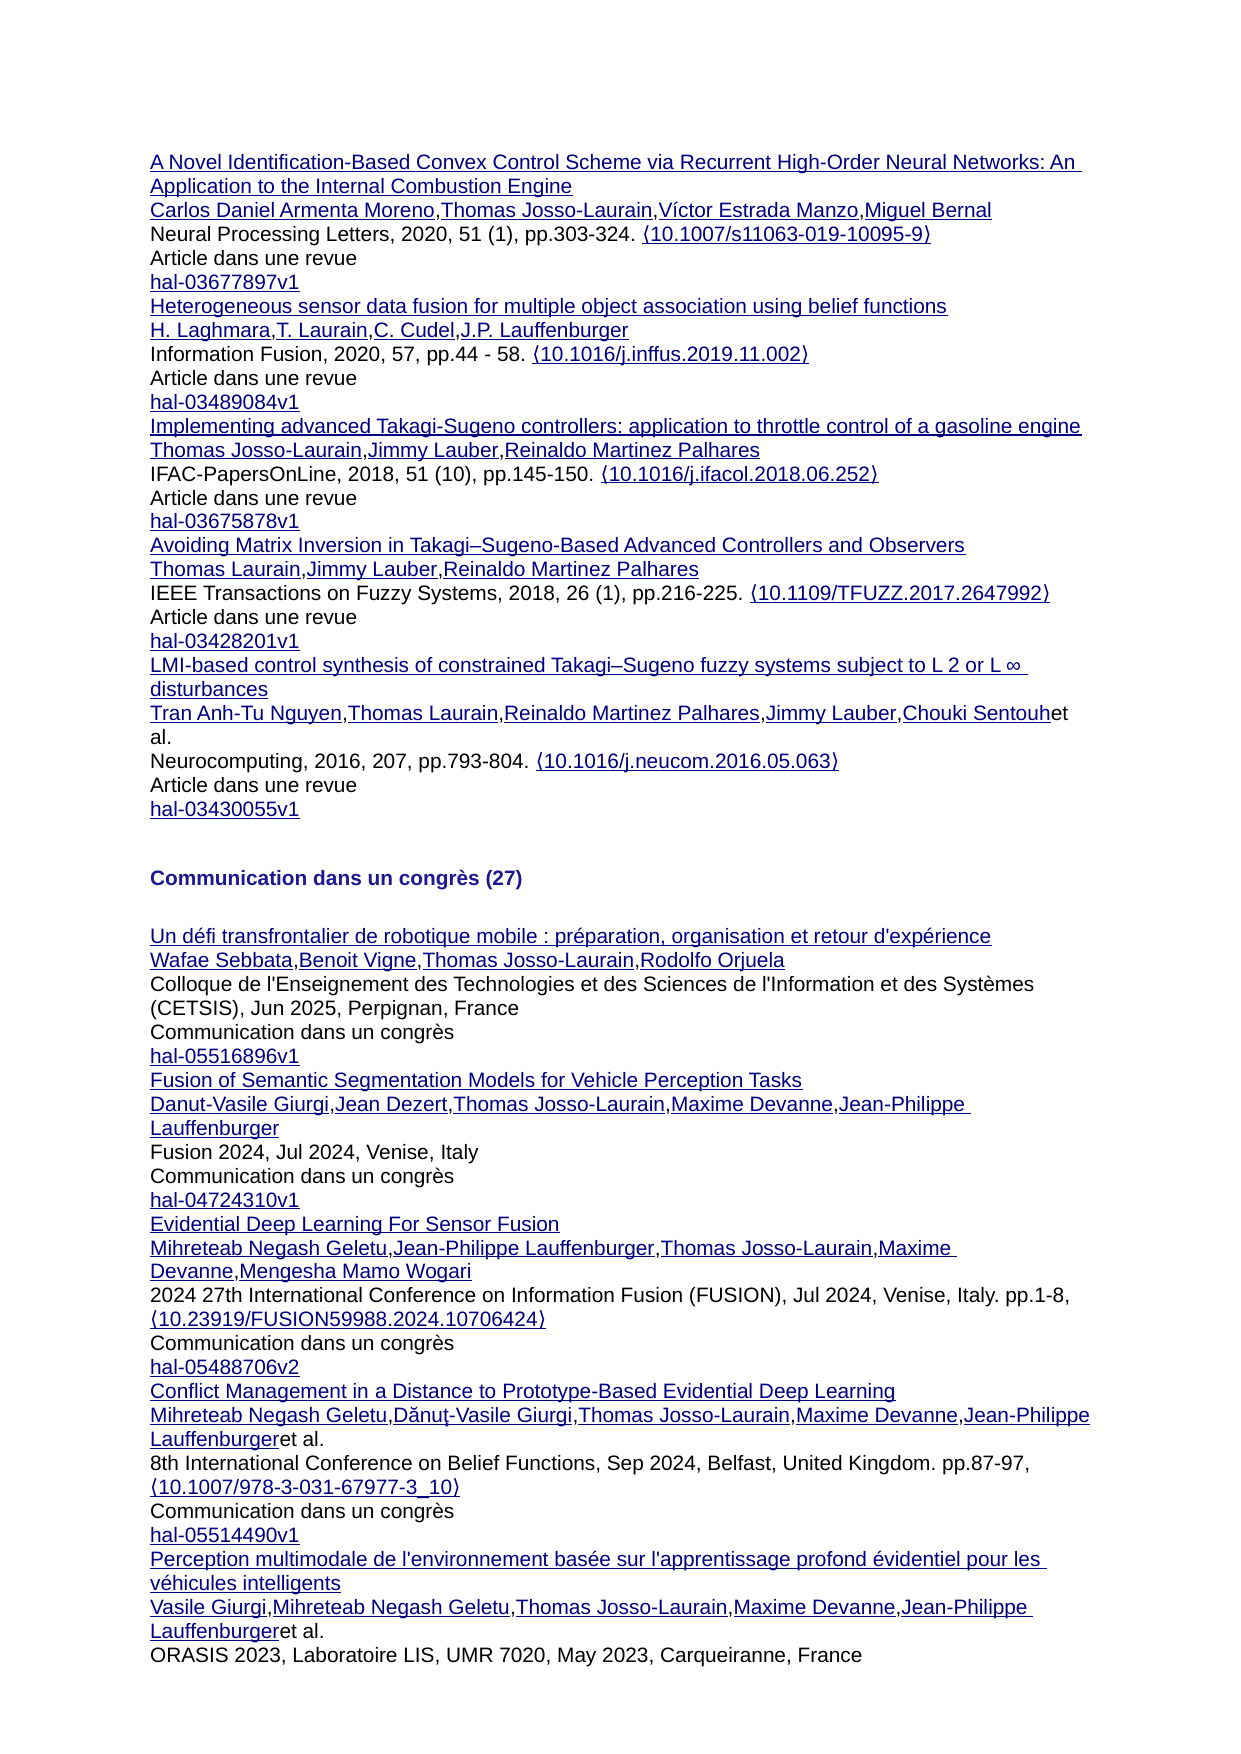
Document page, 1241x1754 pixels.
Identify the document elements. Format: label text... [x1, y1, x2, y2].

table_cell A Novel Identification-Based Convex Control Scheme via Recurrent High-Order Neural Networks: An Application to the Internal Combustion Engine Carlos Daniel Armenta Moreno,Thomas Josso-Laurain,Víctor Estrada Manzo,Miguel Bernal Neural Processing Letters, 2020, 51 (1), pp.303-324. ⟨10.1007/s11063-019-10095-9⟩ Article dans une revue hal-03677897v1 [150, 150, 1090, 294]
table_cell Evidential Deep Learning For Sensor Fusion Mihreteab Negash Geletu,Jean-Philippe Lauffenburger,Thomas Josso-Laurain,Maxime Devanne,Mengesha Mamo Wogari 2024 27th International Conference on Information Fusion (FUSION), Jul 2024, Venise, Italy. pp.1-8, ⟨10.23919/FUSION59988.2024.10706424⟩ Communication dans un congrès hal-05488706v2 [150, 1211, 1090, 1379]
table_cell Perception multimodale de l'environnement basée sur l'apprentissage profond évidentiel pour les véhicules intelligents Vasile Giurgi,Mihreteab Negash Geletu,Thomas Josso-Laurain,Maxime Devanne,Jean-Philippe Lauffenburgeret al. ORASIS 2023, Laboratoire LIS, UMR 7020, May 2023, Carqueiranne, France [150, 1547, 1090, 1667]
table_cell Fusion of Semantic Segmentation Models for Vehicle Perception Tasks Danut-Vasile Giurgi,Jean Dezert,Thomas Josso-Laurain,Maxime Devanne,Jean-Philippe Lauffenburger Fusion 2024, Jul 2024, Venise, Italy Communication dans un congrès hal-04724310v1 [150, 1068, 1090, 1211]
table_cell Avoiding Matrix Inversion in Takagi–Sugeno-Based Advanced Controllers and Observers Thomas Laurain,Jimmy Lauber,Reinaldo Martinez Palhares IEEE Transactions on Fuzzy Systems, 2018, 26 (1), pp.216-225. ⟨10.1109/TFUZZ.2017.2647992⟩ Article dans une revue hal-03428201v1 [150, 533, 1090, 653]
table_cell Heterogeneous sensor data fusion for multiple object association using belief functions H. Laghmara,T. Laurain,C. Cudel,J.P. Lauffenburger Information Fusion, 2020, 57, pp.44 - 58. ⟨10.1016/j.inffus.2019.11.002⟩ Article dans une revue hal-03489084v1 [150, 294, 1090, 413]
subtitle Communication dans un congrès (27) [150, 866, 1090, 889]
table_header Un défi transfrontalier de robotique mobile : préparation, organisation et retour d'expérience Wafae Sebbata,Benoit Vigne,Thomas Josso-Laurain,Rodolfo Orjuela Colloque de l'Enseignement des Technologies et des Sciences de l'Information et des Systèmes (CETSIS), Jun 2025, Perpignan, France Communication dans un congrès hal-05516896v1 [150, 924, 1090, 1068]
table_cell Implementing advanced Takagi-Sugeno controllers: application to throttle control of a gasoline engine Thomas Josso-Laurain,Jimmy Lauber,Reinaldo Martinez Palhares IFAC-PapersOnLine, 2018, 51 (10), pp.145-150. ⟨10.1016/j.ifacol.2018.06.252⟩ Article dans une revue hal-03675878v1 [150, 414, 1090, 533]
table_cell LMI-based control synthesis of constrained Takagi–Sugeno fuzzy systems subject to L 2 or L ∞ disturbances Tran Anh-Tu Nguyen,Thomas Laurain,Reinaldo Martinez Palhares,Jimmy Lauber,Chouki Sentouhet al. Neurocomputing, 2016, 207, pp.793-804. ⟨10.1016/j.neucom.2016.05.063⟩ Article dans une revue hal-03430055v1 [150, 653, 1090, 821]
table_cell Conflict Management in a Distance to Prototype-Based Evidential Deep Learning Mihreteab Negash Geletu,Dănuţ-Vasile Giurgi,Thomas Josso-Laurain,Maxime Devanne,Jean-Philippe Lauffenburgeret al. 8th International Conference on Belief Functions, Sep 2024, Belfast, United Kingdom. pp.87-97, ⟨10.1007/978-3-031-67977-3_10⟩ Communication dans un congrès hal-05514490v1 [150, 1379, 1090, 1547]
